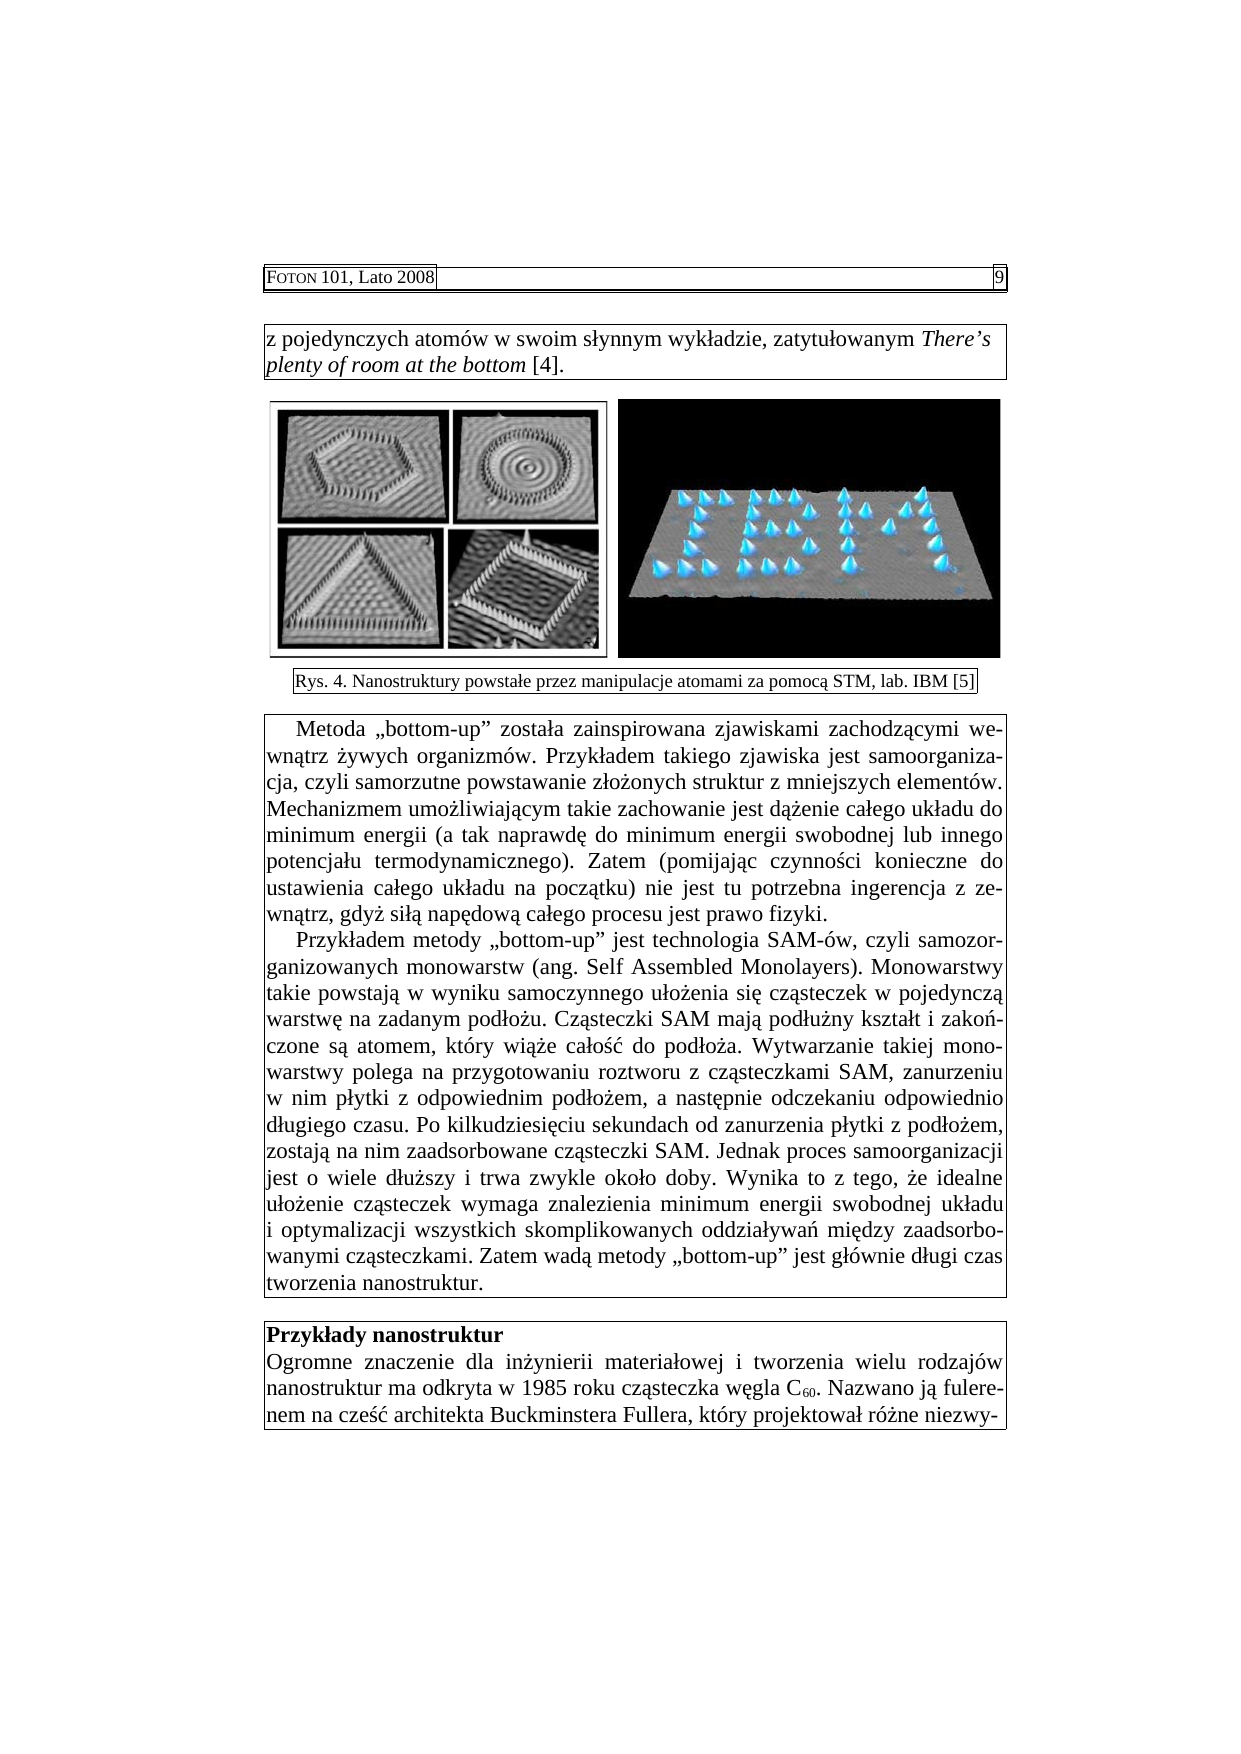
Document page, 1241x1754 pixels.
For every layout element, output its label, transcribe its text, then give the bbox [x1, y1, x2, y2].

text FOTON 101, Lato 2008 [266, 268, 436, 287]
picture [269, 401, 608, 658]
text 9 [994, 268, 1006, 287]
text Przykładem metody „bottom-up” jest technologia SAM-ów, czyli samozor- ganizowanych monowarstw (ang. Self Assembled Monolayers). Monowarstwy takie powstają w wyniku samoczynnego ułożenia się cząsteczek w pojedynczą warstwę na zadanym podłożu. Cząsteczki SAM mają podłużny kształt i zakoń- czone są atomem, który wiąże całość do podłoża. Wytwarzanie takiej mono- warstwy polega na przygotowaniu roztworu z cząsteczkami SAM, zanurzeniu w nim płytki z odpowiednim podłożem, a następnie odczekaniu odpowiednio długiego czasu. Po kilkudziesięciu sekundach od zanurzenia płytki z podłożem, zostają na nim zaadsorbowane cząsteczki SAM. Jednak proces samoorganizacji jest o wiele dłuższy i trwa zwykle około doby. Wynika to z tego, że idealne ułożenie cząsteczek wymaga znalezienia minimum energii swobodnej układu i optymalizacji wszystkich skomplikowanych oddziaływań między zaadsorbo- wanymi cząsteczkami. Zatem wadą metody „bottom-up” jest głównie długi czas tworzenia nanostruktur. [266, 926, 1004, 1295]
text Przykłady nanostruktur [266, 1322, 1006, 1348]
picture [618, 399, 1001, 658]
text Metoda „bottom-up” została zainspirowana zjawiskami zachodzącymi we- wnątrz żywych organizmów. Przykładem takiego zjawiska jest samoorganiza- cja, czyli samorzutne powstawanie złożonych struktur z mniejszych elementów. Mechanizmem umożliwiającym takie zachowanie jest dążenie całego układu do minimum energii (a tak naprawdę do minimum energii swobodnej lub innego potencjału termodynamicznego). Zatem (pomijając czynności konieczne do ustawienia całego układu na początku) nie jest tu potrzebna ingerencja z ze- wnątrz, gdyż siłą napędową całego procesu jest prawo fizyki. [266, 716, 1004, 926]
text Rys. 4. Nanostruktury powstałe przez manipulacje atomami za pomocą STM, lab. IBM [5] [294, 670, 977, 691]
text Ogromne znaczenie dla inżynierii materiałowej i tworzenia wielu rodzajów nanostruktur ma odkryta w 1985 roku cząsteczka węgla C60. Nazwano ją fulere- nem na cześć architekta Buckminstera Fullera, który projektował różne niezwy- [266, 1348, 1004, 1427]
text z pojedynczych atomów w swoim słynnym wykładzie, zatytułowanym There’s plenty of room at the bottom [4]. [266, 325, 1006, 377]
